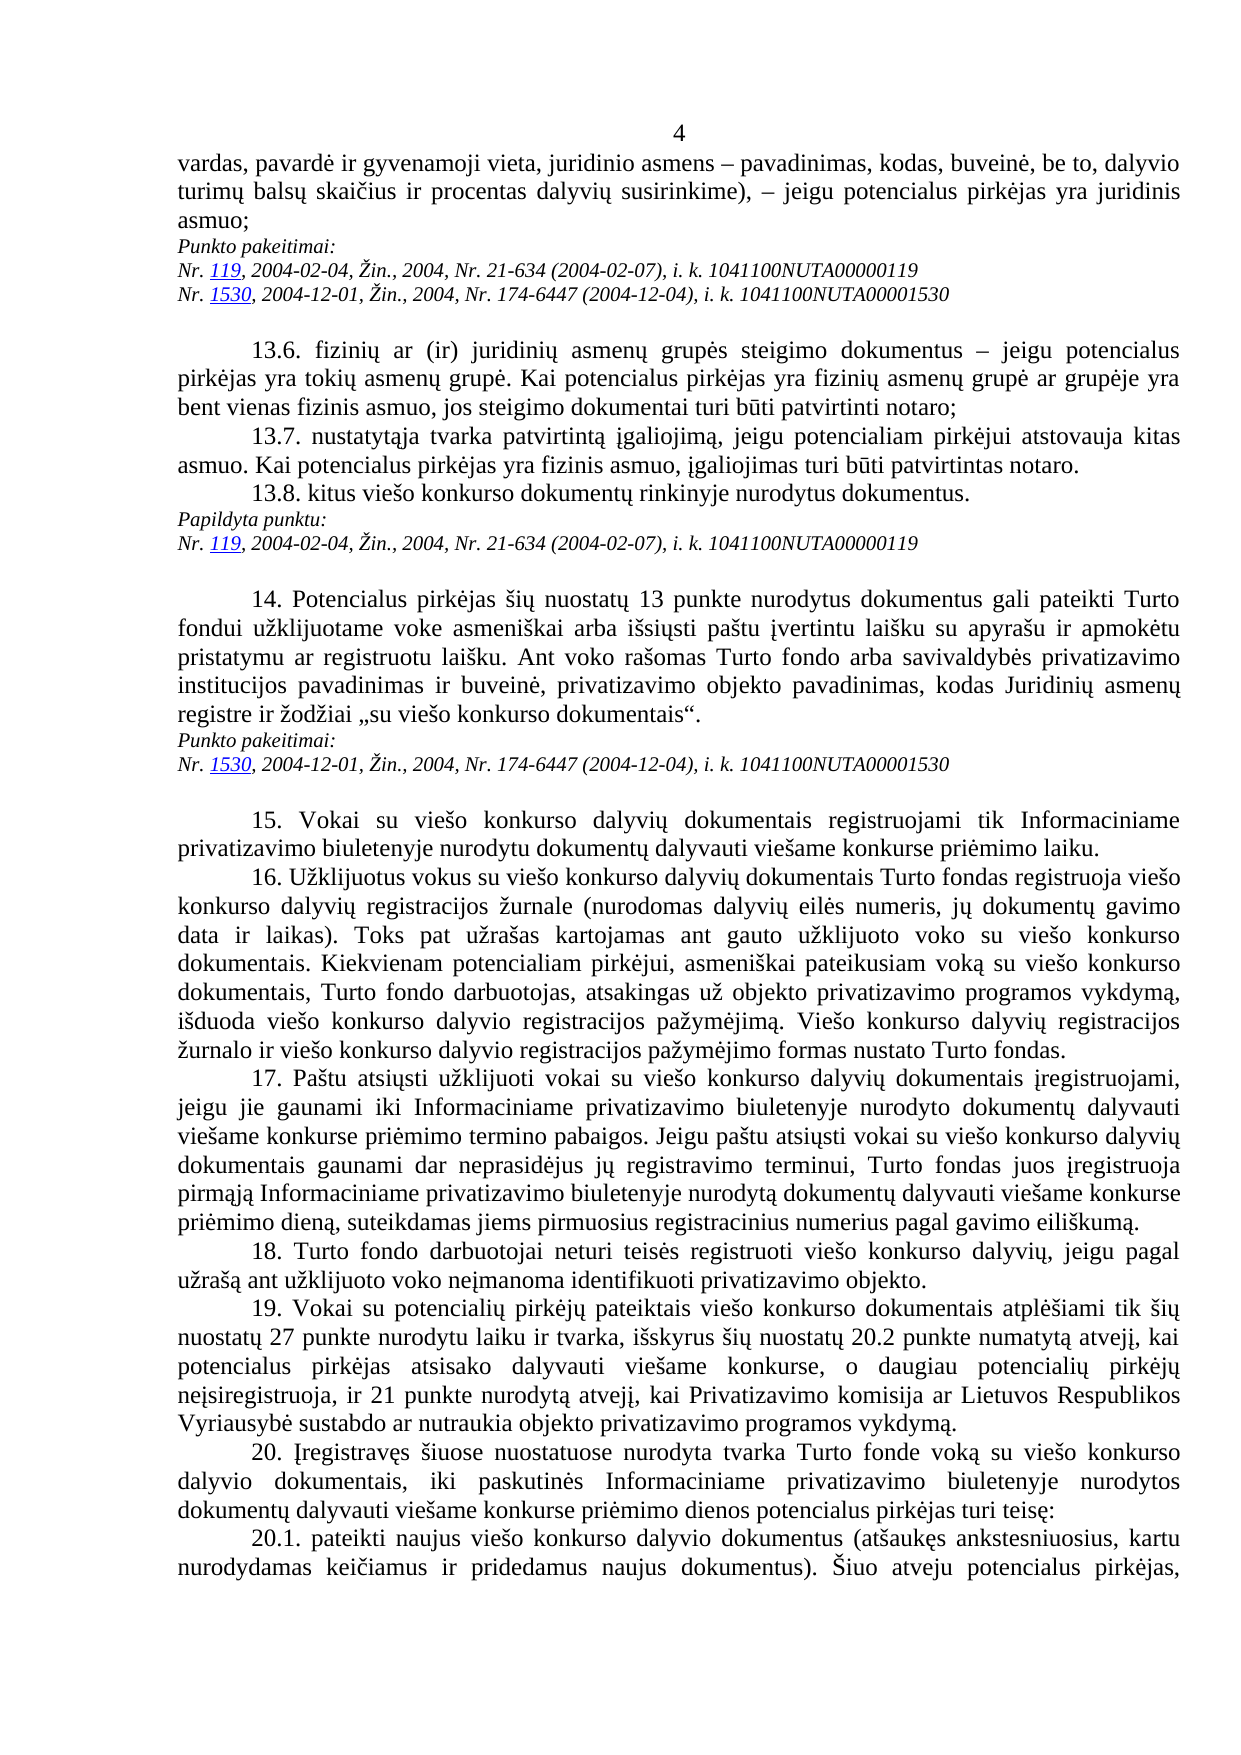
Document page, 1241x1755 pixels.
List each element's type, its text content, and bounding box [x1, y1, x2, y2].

text Punkto pakeitimai: [177, 234, 1181, 258]
text 16. Užklijuotus vokus su viešo konkurso dalyvių dokumentais Turto fondas registruoja viešo konkurso dalyvių registracijos žurnale (nurodomas dalyvių eilės numeris, jų dokumentų gavimo data ir laikas). Toks pat užrašas kartojamas ant gauto užklijuoto voko su viešo konkurso dokumentais. Kiekvienam potencialiam pirkėjui, asmeniškai pateikusiam voką su viešo konkurso dokumentais, Turto fondo darbuotojas, atsakingas už objekto privatizavimo programos vykdymą, išduoda viešo konkurso dalyvio registracijos pažymėjimą. Viešo konkurso dalyvių registracijos žurnalo ir viešo konkurso dalyvio registracijos pažymėjimo formas nustato Turto fondas. [177, 862, 1181, 1063]
text 20.1. pateikti naujus viešo konkurso dalyvio dokumentus (atšaukęs ankstesniuosius, kartu nurodydamas keičiamus ir pridedamus naujus dokumentus). Šiuo atveju potencialus pirkėjas, [177, 1523, 1181, 1581]
text Nr. 1530, 2004-12-01, Žin., 2004, Nr. 174-6447 (2004-12-04), i. k. 1041100NUTA00001530 [177, 752, 1181, 776]
text 17. Paštu atsiųsti užklijuoti vokai su viešo konkurso dalyvių dokumentais įregistruojami, jeigu jie gaunami iki Informaciniame privatizavimo biuletenyje nurodyto dokumentų dalyvauti viešame konkurse priėmimo termino pabaigos. Jeigu paštu atsiųsti vokai su viešo konkurso dalyvių dokumentais gaunami dar neprasidėjus jų registravimo terminui, Turto fondas juos įregistruoja pirmąją Informaciniame privatizavimo biuletenyje nurodytą dokumentų dalyvauti viešame konkurse priėmimo dieną, suteikdamas jiems pirmuosius registracinius numerius pagal gavimo eiliškumą. [177, 1063, 1181, 1236]
text 18. Turto fondo darbuotojai neturi teisės registruoti viešo konkurso dalyvių, jeigu pagal užrašą ant užklijuoto voko neįmanoma identifikuoti privatizavimo objekto. [177, 1236, 1181, 1293]
text 14. Potencialus pirkėjas šių nuostatų 13 punkte nurodytus dokumentus gali pateikti Turto fondui užklijuotame voke asmeniškai arba išsiųsti paštu įvertintu laišku su apyrašu ir apmokėtu pristatymu ar registruotu laišku. Ant voko rašomas Turto fondo arba savivaldybės privatizavimo institucijos pavadinimas ir buveinė, privatizavimo objekto pavadinimas, kodas Juridinių asmenų registre ir žodžiai „su viešo konkurso dokumentais“. [177, 584, 1181, 728]
text Nr. 119, 2004-02-04, Žin., 2004, Nr. 21-634 (2004-02-07), i. k. 1041100NUTA00000119 [177, 531, 1181, 555]
text 19. Vokai su potencialių pirkėjų pateiktais viešo konkurso dokumentais atplėšiami tik šių nuostatų 27 punkte nurodytu laiku ir tvarka, išskyrus šių nuostatų 20.2 punkte numatytą atvejį, kai potencialus pirkėjas atsisako dalyvauti viešame konkurse, o daugiau potencialių pirkėjų neįsiregistruoja, ir 21 punkte nurodytą atvejį, kai Privatizavimo komisija ar Lietuvos Respublikos Vyriausybė sustabdo ar nutraukia objekto privatizavimo programos vykdymą. [177, 1293, 1181, 1437]
text 20. Įregistravęs šiuose nuostatuose nurodyta tvarka Turto fonde voką su viešo konkurso dalyvio dokumentais, iki paskutinės Informaciniame privatizavimo biuletenyje nurodytos dokumentų dalyvauti viešame konkurse priėmimo dienos potencialus pirkėjas turi teisę: [177, 1437, 1181, 1523]
text vardas, pavardė ir gyvenamoji vieta, juridinio asmens – pavadinimas, kodas, buveinė, be to, dalyvio turimų balsų skaičius ir procentas dalyvių susirinkime), – jeigu potencialus pirkėjas yra juridinis asmuo; [177, 148, 1181, 234]
text Papildyta punktu: [177, 507, 1181, 531]
text Nr. 119, 2004-02-04, Žin., 2004, Nr. 21-634 (2004-02-07), i. k. 1041100NUTA00000119 [177, 258, 1181, 282]
text 13.6. fizinių ar (ir) juridinių asmenų grupės steigimo dokumentus – jeigu potencialus pirkėjas yra tokių asmenų grupė. Kai potencialus pirkėjas yra fizinių asmenų grupė ar grupėje yra bent vienas fizinis asmuo, jos steigimo dokumentai turi būti patvirtinti notaro; [177, 335, 1181, 421]
text Nr. 1530, 2004-12-01, Žin., 2004, Nr. 174-6447 (2004-12-04), i. k. 1041100NUTA00001530 [177, 282, 1181, 306]
text 13.8. kitus viešo konkurso dokumentų rinkinyje nurodytus dokumentus. [177, 478, 1181, 507]
text Punkto pakeitimai: [177, 728, 1181, 752]
text 13.7. nustatytąja tvarka patvirtintą įgaliojimą, jeigu potencialiam pirkėjui atstovauja kitas asmuo. Kai potencialus pirkėjas yra fizinis asmuo, įgaliojimas turi būti patvirtintas notaro. [177, 421, 1181, 478]
text 15. Vokai su viešo konkurso dalyvių dokumentais registruojami tik Informaciniame privatizavimo biuletenyje nurodytu dokumentų dalyvauti viešame konkurse priėmimo laiku. [177, 805, 1181, 862]
